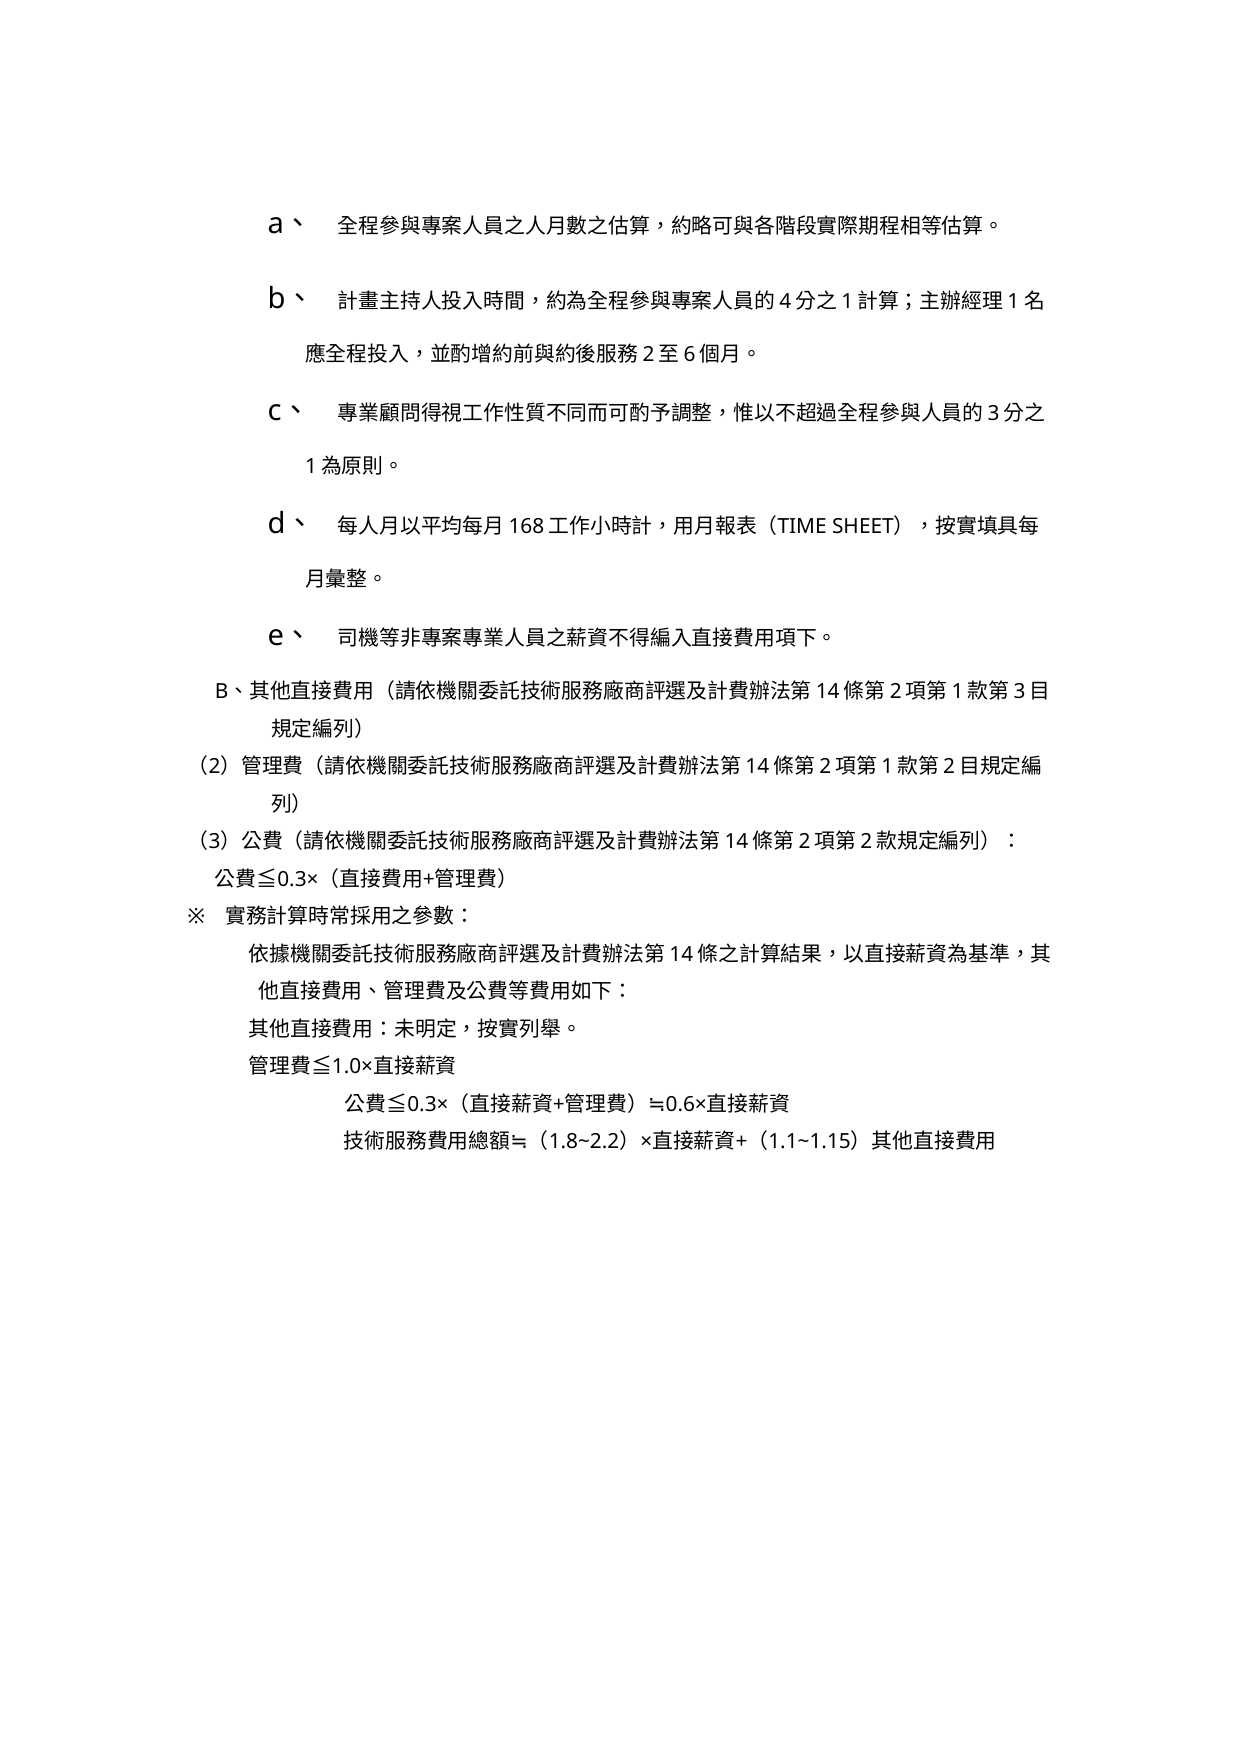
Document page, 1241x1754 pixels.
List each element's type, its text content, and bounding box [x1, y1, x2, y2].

text 依據機關委託技術服務廠商評選及計費辦法第14條之計算結果，以直接薪資為基準，其他直接費用、管理費及公費等費用如下： [237, 933, 1053, 1008]
text 公費≦0.3×（直接費用+管理費） [187, 858, 1053, 896]
list 全程參與專案人員之人月數之估算，約略可與各階段實際期程相等估算。 [267, 183, 1053, 258]
list 每人月以平均每月168工作小時計，用月報表（TIME SHEET），按實填具每月彙整。 [267, 483, 1053, 596]
subtitle 公費≦0.3×（直接薪資+管理費）≒0.6×直接薪資 [187, 1083, 1053, 1121]
list 專業顧問得視工作性質不同而可酌予調整，惟以不超過全程參與人員的3分之1為原則。 [267, 371, 1053, 483]
text （3）公費（請依機關委託技術服務廠商評選及計費辦法第14條第2項第2款規定編列）： [187, 821, 1053, 858]
text B、其他直接費用（請依機關委託技術服務廠商評選及計費辦法第14條第2項第1款第3目規定編列） [187, 671, 1053, 746]
text （2）管理費（請依機關委託技術服務廠商評選及計費辦法第14條第2項第1款第2目規定編列） [187, 746, 1053, 821]
text 管理費≦1.0×直接薪資 [237, 1046, 1053, 1083]
text 其他直接費用：未明定，按實列舉。 [237, 1008, 1053, 1046]
list 司機等非專案專業人員之薪資不得編入直接費用項下。 [267, 596, 1053, 671]
list 計畫主持人投入時間，約為全程參與專案人員的4分之1計算；主辦經理1 名應全程投入，並酌增約前與約後服務2至6個月。 [267, 258, 1053, 371]
subtitle 技術服務費用總額≒（1.8~2.2）×直接薪資+（1.1~1.15）其他直接費用 [187, 1121, 1053, 1158]
list 實務計算時常採用之參數： [187, 896, 1053, 933]
